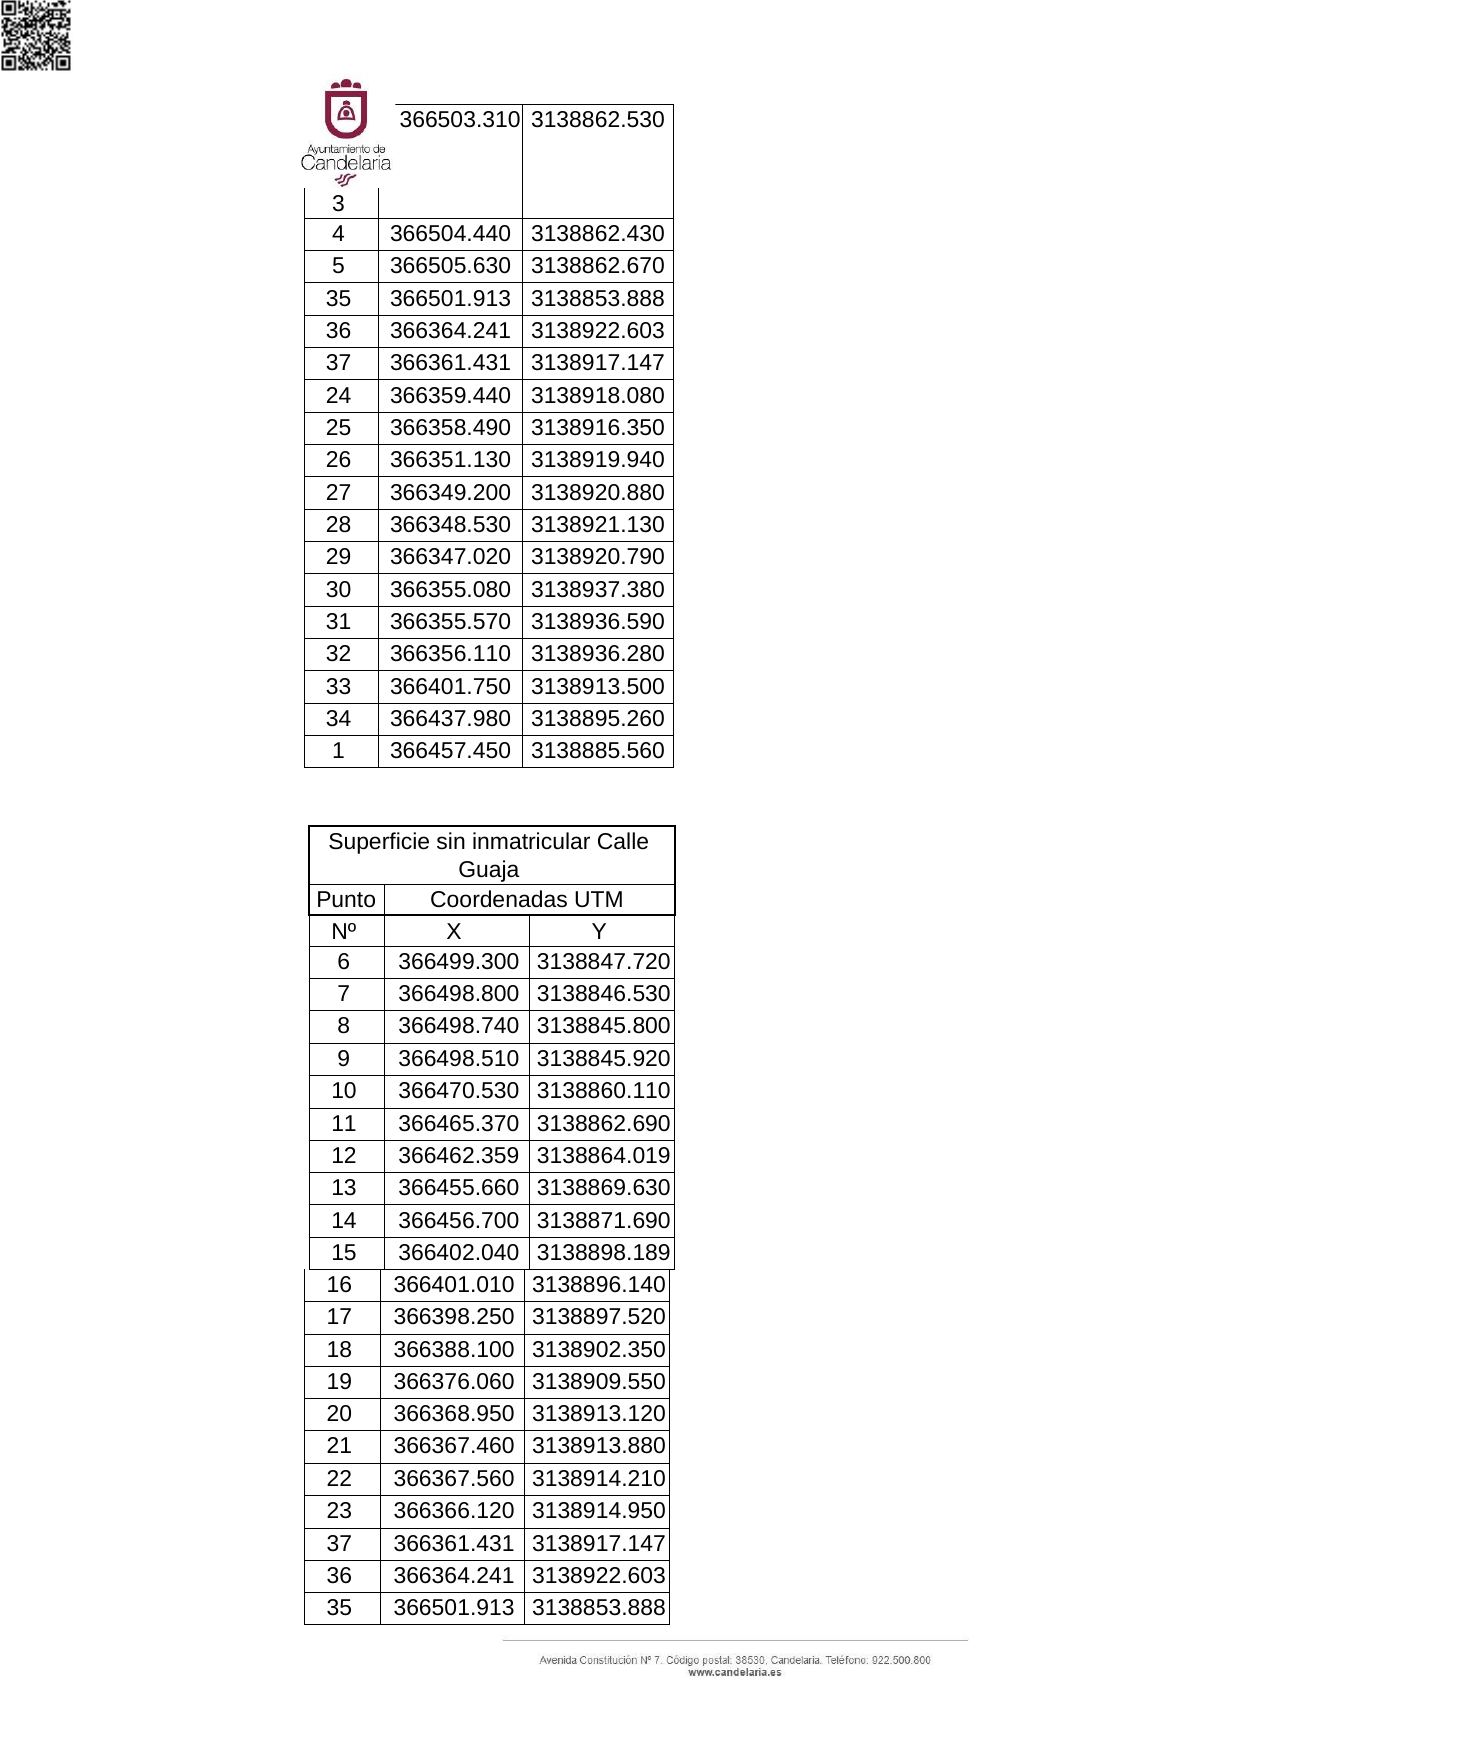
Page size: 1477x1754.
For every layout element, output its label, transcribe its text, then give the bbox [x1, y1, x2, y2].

table_cell 3138913.880 [525, 1431, 669, 1463]
table_cell 3138920.790 [523, 542, 673, 573]
table_cell 366402.040 [385, 1238, 529, 1269]
table_cell 3138917.147 [525, 1529, 669, 1560]
table_cell [670, 1270, 675, 1301]
table_cell 3138862.530 [523, 105, 673, 218]
table_cell 3138845.800 [530, 1011, 674, 1043]
table_cell [670, 1592, 675, 1624]
table_cell Y [530, 916, 674, 946]
table_cell 3138922.603 [523, 316, 673, 347]
table_cell [305, 1204, 309, 1237]
table_cell 7 [310, 979, 384, 1010]
table_cell 366437.980 [379, 704, 522, 735]
table_cell 3138914.950 [525, 1496, 669, 1527]
table_cell 366367.460 [381, 1431, 524, 1463]
table_cell 366505.630 [379, 251, 522, 282]
table_cell 366498.740 [385, 1011, 529, 1043]
table_cell 366498.510 [385, 1044, 529, 1075]
table_cell 17 [305, 1302, 380, 1333]
table_cell [305, 978, 309, 1010]
table_cell 366356.110 [379, 639, 522, 670]
table_cell [670, 1495, 675, 1527]
table_cell 37 [305, 348, 378, 379]
table_cell 3138845.920 [530, 1044, 674, 1075]
table_cell 366455.660 [385, 1173, 529, 1204]
table_cell [670, 1301, 675, 1333]
table_cell 366366.120 [381, 1496, 524, 1527]
table_cell 22 [305, 1464, 380, 1495]
table_cell [670, 1430, 675, 1463]
table_cell 35 [305, 1593, 380, 1624]
table_cell [670, 1463, 675, 1495]
table_cell [305, 1172, 309, 1204]
table_cell 3138885.560 [523, 736, 673, 767]
table_cell Punto [310, 885, 384, 914]
table_cell 3138919.940 [523, 445, 673, 476]
table_cell 3138936.280 [523, 639, 673, 670]
table_cell [305, 1043, 309, 1075]
table_cell 3138862.430 [523, 219, 673, 250]
table_cell 35 [305, 283, 378, 314]
table_cell 3138862.690 [530, 1109, 674, 1140]
table_cell 366401.750 [379, 671, 522, 702]
table_cell 366470.530 [385, 1076, 529, 1107]
table_cell [305, 1237, 309, 1269]
table_cell 366351.130 [379, 445, 522, 476]
table_cell 366501.913 [381, 1593, 524, 1624]
table_cell 3138920.880 [523, 477, 673, 508]
table_cell 6 [310, 947, 384, 978]
table_cell [305, 1140, 309, 1172]
table_cell 366355.080 [379, 574, 522, 606]
table_cell 3138909.550 [525, 1367, 669, 1398]
table_cell 3138895.260 [523, 704, 673, 735]
table_cell 366349.200 [379, 477, 522, 508]
table_cell 3138902.350 [525, 1335, 669, 1366]
table_cell 18 [305, 1335, 380, 1366]
table_cell 366401.010 [381, 1270, 524, 1301]
table_cell 3 [305, 188, 378, 218]
table_cell 14 [310, 1205, 384, 1237]
table_cell 26 [305, 445, 378, 476]
table_cell 3138913.500 [523, 671, 673, 702]
table_cell 11 [310, 1109, 384, 1140]
table_cell 4 [305, 219, 378, 250]
table_cell 3138921.130 [523, 510, 673, 541]
table_cell 366348.530 [379, 510, 522, 541]
table_cell 36 [305, 316, 378, 347]
table_cell 3138922.603 [525, 1561, 669, 1592]
table_cell 29 [305, 542, 378, 573]
table_cell 8 [310, 1011, 384, 1043]
table_cell 366457.450 [379, 736, 522, 767]
table_cell 21 [305, 1431, 380, 1463]
table_cell 3138914.210 [525, 1464, 669, 1495]
table_cell Coordenadas UTM [385, 885, 674, 914]
table_cell 9 [310, 1044, 384, 1075]
table_cell 3138871.690 [530, 1205, 674, 1237]
table_cell [305, 1108, 309, 1140]
table_cell 366367.560 [381, 1464, 524, 1495]
table_cell 3138869.630 [530, 1173, 674, 1204]
table_cell 5 [305, 251, 378, 282]
table_cell 30 [305, 574, 378, 606]
table_cell [670, 1366, 675, 1398]
table_cell [305, 946, 309, 978]
table_cell 3138847.720 [530, 947, 674, 978]
table_cell 366398.250 [381, 1302, 524, 1333]
table_cell 36 [305, 1561, 380, 1592]
table_cell 37 [305, 1529, 380, 1560]
table_cell 366499.300 [385, 947, 529, 978]
table_cell 3138853.888 [523, 283, 673, 314]
table_cell [670, 1334, 675, 1366]
table_cell 3138917.147 [523, 348, 673, 379]
table_cell 16 [305, 1269, 380, 1301]
table_cell 10 [310, 1076, 384, 1107]
table_cell 20 [305, 1399, 380, 1430]
table_cell 366465.370 [385, 1109, 529, 1140]
table_cell 12 [310, 1141, 384, 1172]
table_cell [305, 914, 309, 946]
table_cell 3138896.140 [525, 1270, 669, 1301]
table_cell 366347.020 [379, 542, 522, 573]
table_cell 15 [310, 1238, 384, 1269]
table_cell 366358.490 [379, 413, 522, 444]
table_cell 24 [305, 380, 378, 412]
table_cell 366501.913 [379, 283, 522, 314]
table_cell 34 [305, 704, 378, 735]
table_cell 366359.440 [379, 380, 522, 412]
table_cell Nº [310, 916, 384, 946]
table_cell 3138898.189 [530, 1238, 674, 1269]
table_cell 28 [305, 510, 378, 541]
table_cell 3138916.350 [523, 413, 673, 444]
table_cell 366361.431 [379, 348, 522, 379]
table_cell 31 [305, 607, 378, 638]
table_cell 3138937.380 [523, 574, 673, 606]
table_cell 366355.570 [379, 607, 522, 638]
table_cell [305, 1075, 309, 1107]
table_cell [670, 1560, 675, 1592]
table_cell 366364.241 [381, 1561, 524, 1592]
table_cell 3138862.670 [523, 251, 673, 282]
table_cell 3138846.530 [530, 979, 674, 1010]
table_cell X [385, 916, 529, 946]
table_cell 366503.310 [379, 105, 522, 218]
table_cell 3138913.120 [525, 1399, 669, 1430]
table_cell 13 [310, 1173, 384, 1204]
table_cell 366504.440 [379, 219, 522, 250]
table_cell 25 [305, 413, 378, 444]
table_cell [305, 1010, 309, 1043]
table_cell 3138918.080 [523, 380, 673, 412]
table_cell 3138936.590 [523, 607, 673, 638]
table_cell 366456.700 [385, 1205, 529, 1237]
table_cell 19 [305, 1367, 380, 1398]
table_cell 27 [305, 477, 378, 508]
table_cell 366498.800 [385, 979, 529, 1010]
table_cell [670, 1528, 675, 1560]
table_cell 3138860.110 [530, 1076, 674, 1107]
table_cell 3138897.520 [525, 1302, 669, 1333]
table_cell [670, 1398, 675, 1430]
table_cell 3138853.888 [525, 1593, 669, 1624]
table_cell 366388.100 [381, 1335, 524, 1366]
table_cell 366376.060 [381, 1367, 524, 1398]
table_header Superficie sin inmatricular Calle Guaja [310, 827, 674, 884]
table_cell 366368.950 [381, 1399, 524, 1430]
table_cell 33 [305, 671, 378, 702]
table_cell 23 [305, 1496, 380, 1527]
table_cell 366462.359 [385, 1141, 529, 1172]
table_cell 366364.241 [379, 316, 522, 347]
table_cell 32 [305, 639, 378, 670]
table_cell 3138864.019 [530, 1141, 674, 1172]
table_cell 366361.431 [381, 1529, 524, 1560]
table_cell 1 [305, 736, 378, 767]
